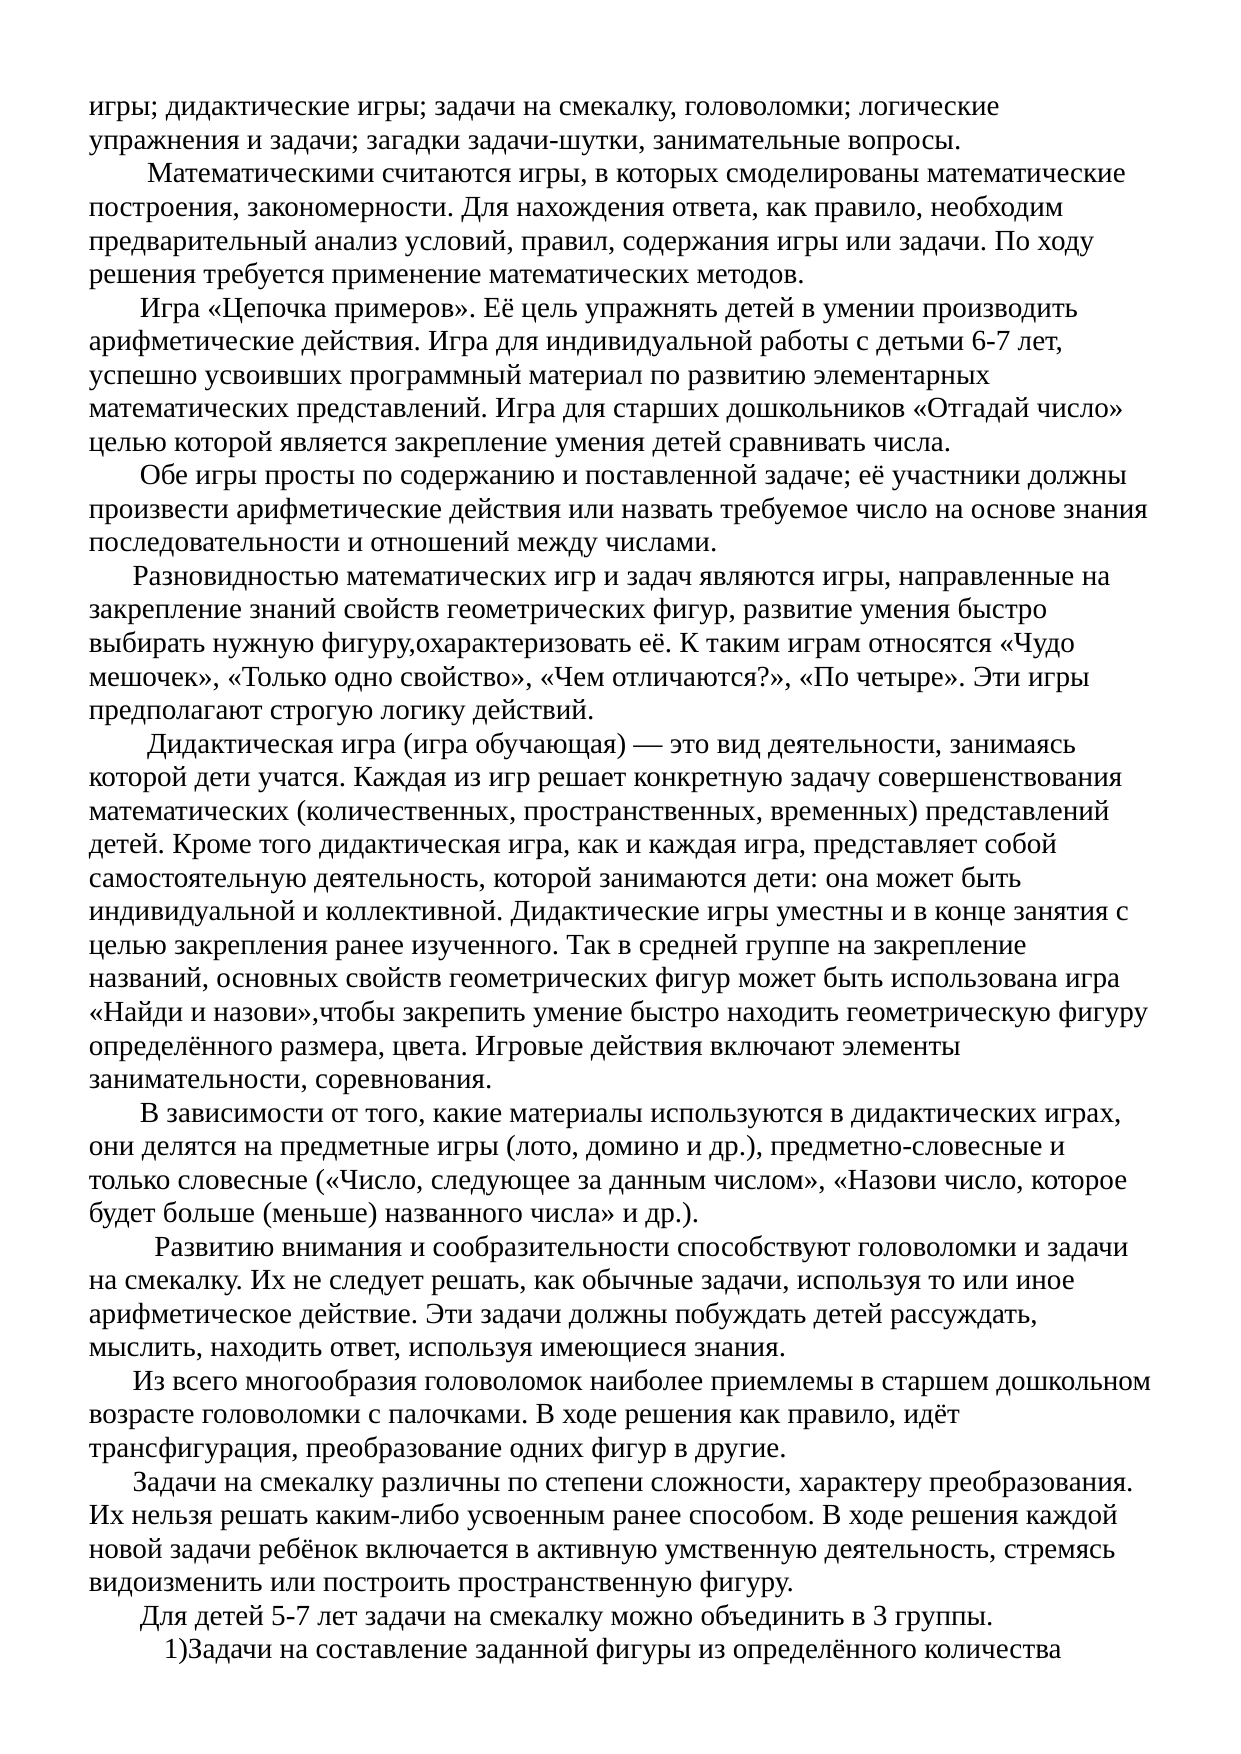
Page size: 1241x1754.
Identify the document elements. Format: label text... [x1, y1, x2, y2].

text Разновидностью математических игр и задач являются игры, направленные на закрепление знаний свойств геометрических фигур, развитие умения быстро выбирать нужную фигуру,охарактеризовать её. К таким играм относятся «Чудо мешочек», «Только одно свойство», «Чем отличаются?», «По четыре». Эти игры предполагают строгую логику действий. [88, 558, 1152, 726]
text Игра «Цепочка примеров». Её цель упражнять детей в умении производить арифметические действия. Игра для индивидуальной работы с детьми 6-7 лет, успешно усвоивших программный материал по развитию элементарных математических представлений. Игра для старших дошкольников «Отгадай число» целью которой является закрепление умения детей сравнивать числа. [88, 290, 1152, 457]
text В зависимости от того, какие материалы используются в дидактических играх, они делятся на предметные игры (лото, домино и др.), предметно-словесные и только словесные («Число, следующее за данным числом», «Назови число, которое будет больше (меньше) названного числа» и др.). [88, 1095, 1152, 1229]
text Развитию внимания и сообразительности способствуют головоломки и задачи на смекалку. Их не следует решать, как обычные задачи, используя то или иное арифметическое действие. Эти задачи должны побуждать детей рассуждать, мыслить, находить ответ, используя имеющиеся знания. [88, 1229, 1152, 1363]
text Для детей 5-7 лет задачи на смекалку можно объединить в 3 группы. [88, 1598, 1152, 1631]
text Математическими считаются игры, в которых смоделированы математические построения, закономерности. Для нахождения ответа, как правило, необходим предварительный анализ условий, правил, содержания игры или задачи. По ходу решения требуется применение математических методов. [88, 156, 1152, 290]
text Задачи на смекалку различны по степени сложности, характеру преобразования. Их нельзя решать каким-либо усвоенным ранее способом. В ходе решения каждой новой задачи ребёнок включается в активную умственную деятельность, стремясь видоизменить или построить пространственную фигуру. [88, 1464, 1152, 1598]
text Дидактическая игра (игра обучающая) — это вид деятельности, занимаясь которой дети учатся. Каждая из игр решает конкретную задачу совершенствования математических (количественных, пространственных, временных) представлений детей. Кроме того дидактическая игра, как и каждая игра, представляет собой самостоятельную деятельность, которой занимаются дети: она может быть индивидуальной и коллективной. Дидактические игры уместны и в конце занятия с целью закрепления ранее изученного. Так в средней группе на закрепление названий, основных свойств геометрических фигур может быть использована игра «Найди и назови»,чтобы закрепить умение быстро находить геометрическую фигуру определённого размера, цвета. Игровые действия включают элементы занимательности, соревнования. [88, 726, 1152, 1095]
list 1)Задачи на составление заданной фигуры из определённого количества [126, 1631, 1152, 1665]
text Обе игры просты по содержанию и поставленной задаче; её участники должны произвести арифметические действия или назвать требуемое число на основе знания последовательности и отношений между числами. [88, 457, 1152, 558]
text игры; дидактические игры; задачи на смекалку, головоломки; логические упражнения и задачи; загадки задачи-шутки, занимательные вопросы. [88, 88, 1152, 156]
text Из всего многообразия головоломок наиболее приемлемы в старшем дошкольном возрасте головоломки с палочками. В ходе решения как правило, идёт трансфигурация, преобразование одних фигур в другие. [88, 1363, 1152, 1464]
